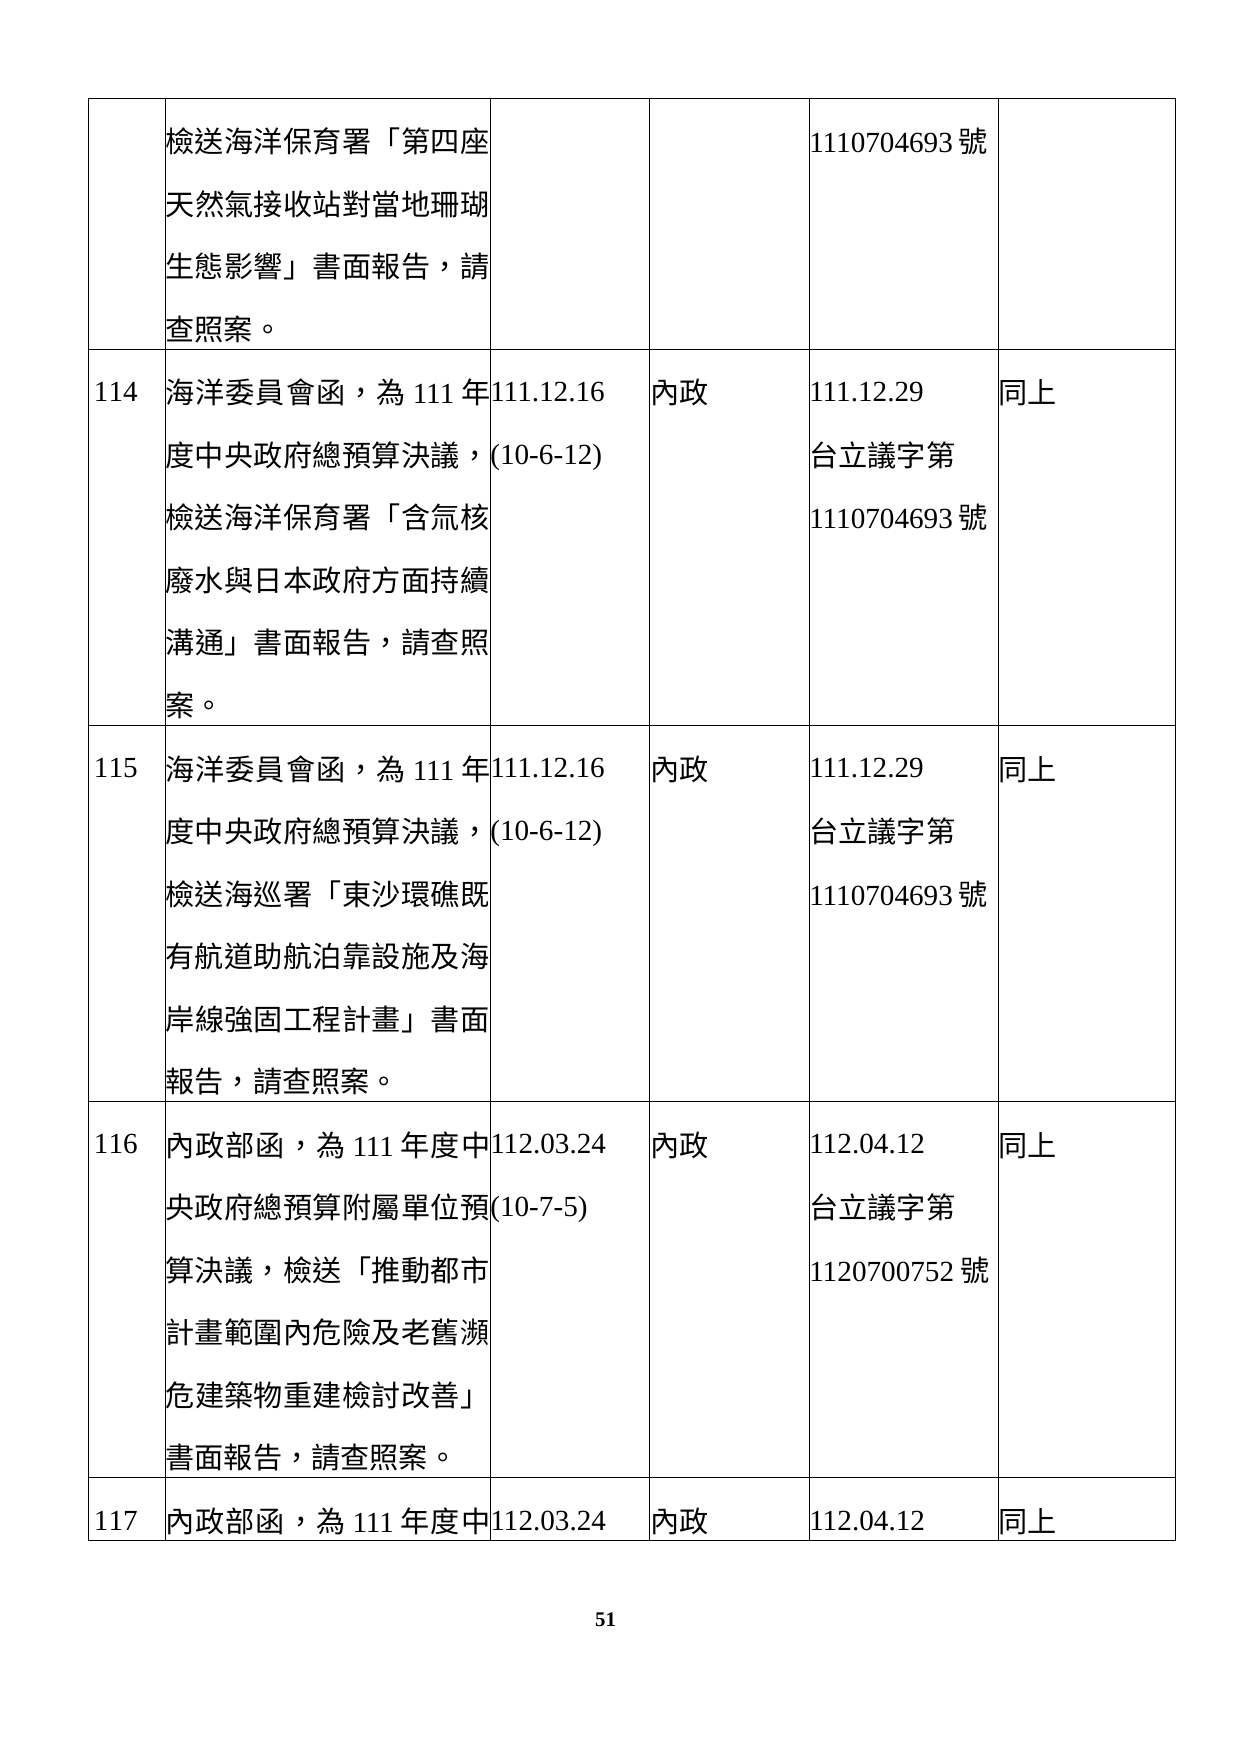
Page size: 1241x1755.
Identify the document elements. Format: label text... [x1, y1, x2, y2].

table_cell [491, 99, 649, 348]
table_cell 內政 [650, 1102, 809, 1477]
table_cell 111.12.29 台立議字第1110704693號 [810, 726, 998, 1101]
table_cell 同上 [999, 350, 1175, 724]
table_cell 內政 [650, 726, 809, 1101]
table_cell [89, 1478, 165, 1540]
table_cell [89, 1102, 165, 1477]
table_cell 112.03.24 (10-7-5) [491, 1102, 649, 1477]
table_cell 內政部函，為111年度中央政府總預算附屬單位預算決議，檢送「推動都市計畫範圍內危險及老舊瀕危建築物重建檢討改善」書面報告，請查照案。 [166, 1102, 490, 1477]
table_cell [650, 99, 809, 348]
table_cell 檢送海洋保育署「第四座天然氣接收站對當地珊瑚生態影響」書面報告，請查照案。 [166, 99, 490, 348]
table_cell [89, 726, 165, 1101]
table_cell 112.03.24 [491, 1478, 649, 1540]
table_cell 內政 [650, 1478, 809, 1540]
table_cell 1110704693號 [810, 99, 998, 348]
table_cell 112.04.12 [810, 1478, 998, 1540]
table_cell [999, 99, 1175, 348]
table_cell 內政 [650, 350, 809, 724]
table_cell 海洋委員會函，為111年度中央政府總預算決議，檢送海巡署「東沙環礁既有航道助航泊靠設施及海岸線強固工程計畫」書面報告，請查照案。 [166, 726, 490, 1101]
table_cell [89, 99, 165, 348]
table_cell [89, 350, 165, 724]
table_cell 內政部函，為111年度中 [166, 1478, 490, 1540]
table_cell 112.04.12 台立議字第1120700752號 [810, 1102, 998, 1477]
table_cell 同上 [999, 1102, 1175, 1477]
table_cell 111.12.29 台立議字第1110704693號 [810, 350, 998, 724]
table_cell 海洋委員會函，為111年度中央政府總預算決議，檢送海洋保育署「含氚核廢水與日本政府方面持續溝通」書面報告，請查照案。 [166, 350, 490, 724]
table_cell 同上 [999, 726, 1175, 1101]
table_cell 111.12.16 (10-6-12) [491, 726, 649, 1101]
table_cell 111.12.16 (10-6-12) [491, 350, 649, 724]
table_cell 同上 [999, 1478, 1175, 1540]
